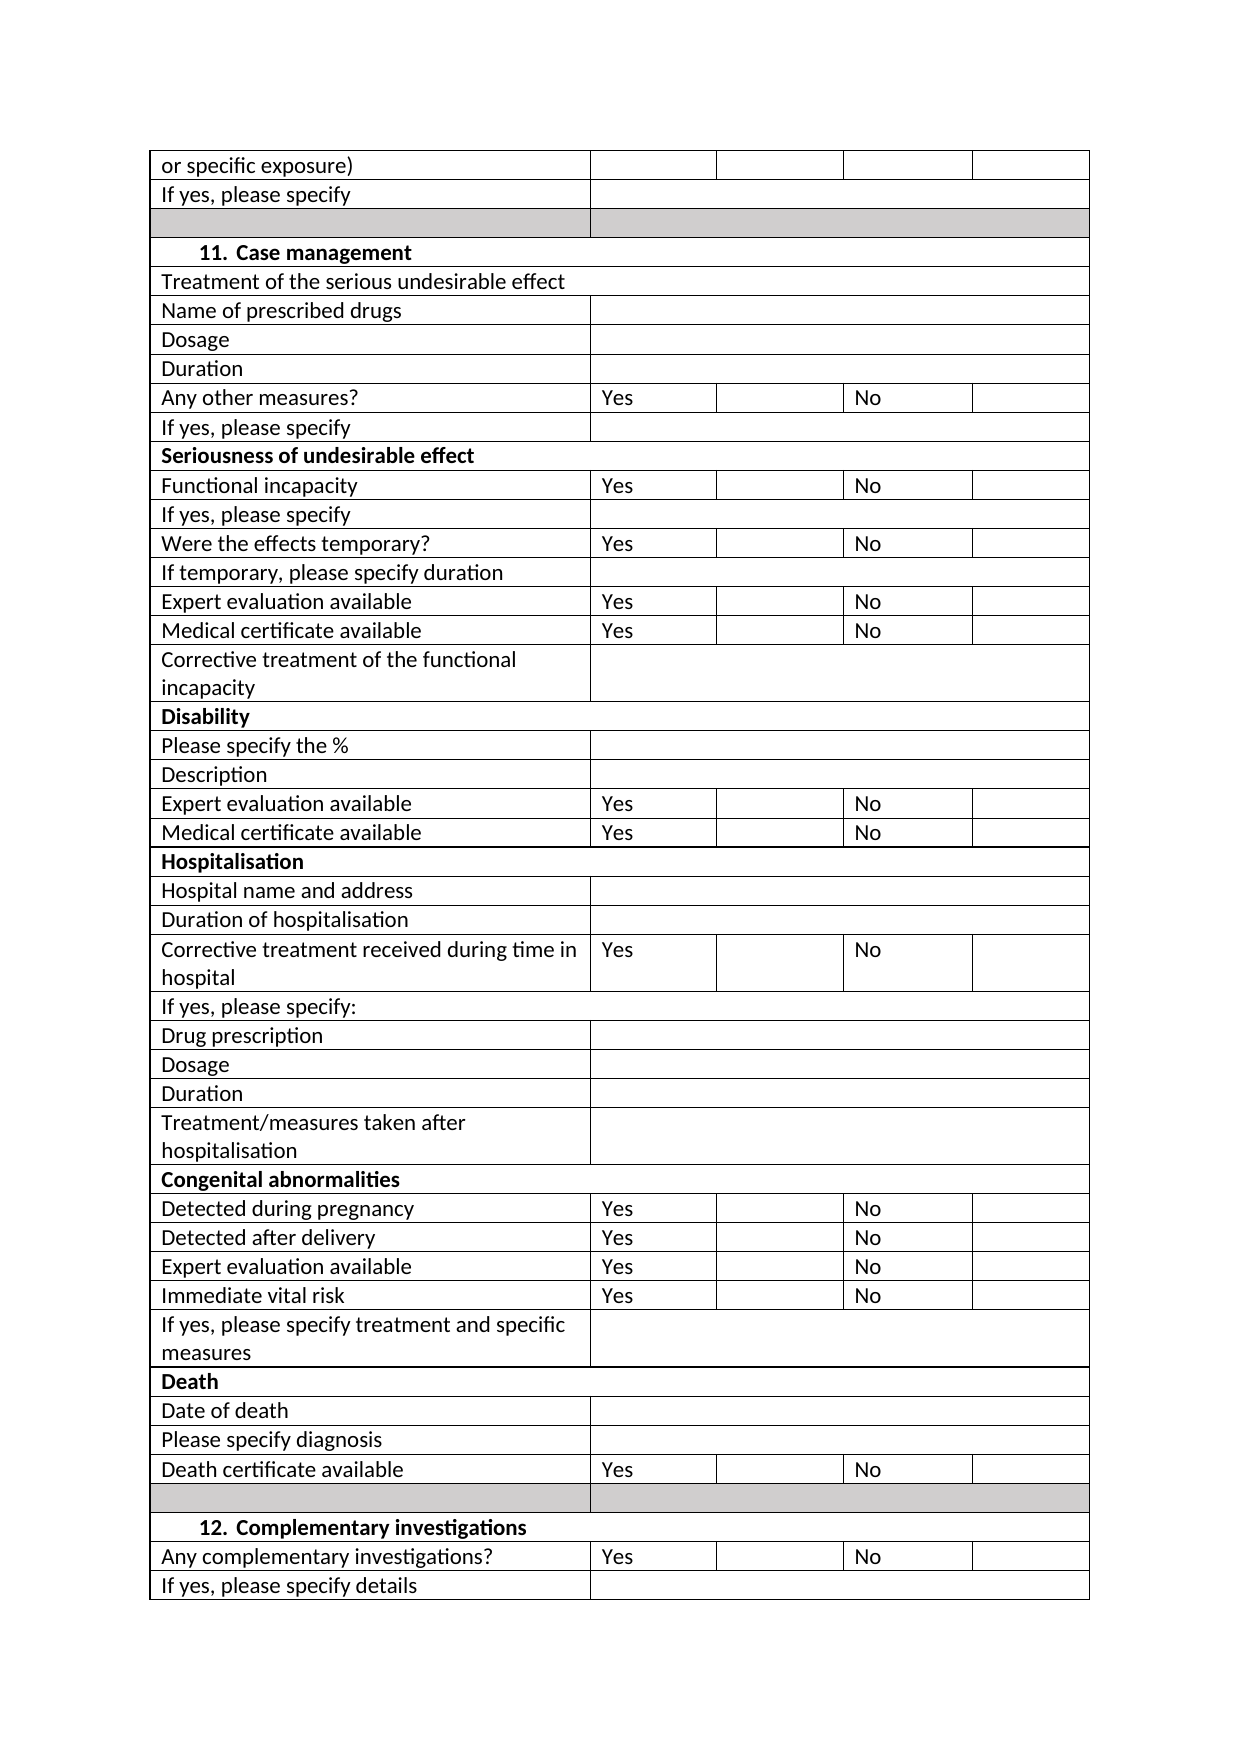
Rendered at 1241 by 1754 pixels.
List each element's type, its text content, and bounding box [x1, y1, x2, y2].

table_cell [591, 760, 1089, 788]
table_cell [717, 529, 843, 557]
table_cell Yes [591, 1223, 716, 1251]
table_cell [591, 325, 1089, 353]
table_cell Name of prescribed drugs [151, 296, 590, 324]
table_cell Date of death [151, 1397, 590, 1424]
table_cell Death certificate available [151, 1455, 590, 1483]
table_cell [973, 529, 1089, 557]
table_cell Yes [591, 1542, 716, 1570]
table_cell [717, 616, 843, 644]
table_cell No [844, 1455, 972, 1483]
table_cell [591, 209, 1089, 237]
table_cell Any complementary investigations? [151, 1542, 590, 1570]
table_cell Functional incapacity [151, 471, 590, 499]
table_cell If yes, please specify treatment and specific measures [151, 1310, 590, 1366]
table_cell [591, 1021, 1089, 1049]
table_cell No [844, 384, 972, 412]
table_cell [591, 731, 1089, 759]
table_cell [591, 1310, 1089, 1366]
table_cell Yes [591, 616, 716, 644]
table_cell Yes [591, 1281, 716, 1309]
table_cell Corrective treatment received during time in hospital [151, 935, 590, 991]
table_cell [973, 1281, 1089, 1309]
table_cell Expert evaluation available [151, 587, 590, 615]
table_cell [973, 1455, 1089, 1483]
table_cell No [844, 1542, 972, 1570]
table_cell [717, 1223, 843, 1251]
table_cell [973, 587, 1089, 615]
table_cell If temporary, please specify duration [151, 558, 590, 586]
table_cell [717, 151, 843, 179]
table_cell [717, 789, 843, 817]
table_cell Yes [591, 1252, 716, 1280]
table_cell [717, 1542, 843, 1570]
table_cell Treatment of the serious undesirable effect [151, 267, 1089, 295]
table_cell Yes [591, 384, 716, 412]
table_cell [717, 1252, 843, 1280]
table_cell [591, 413, 1089, 441]
table_cell [973, 384, 1089, 412]
table_cell Were the effects temporary? [151, 529, 590, 557]
table_cell [591, 645, 1089, 701]
table_cell Yes [591, 935, 716, 991]
table_cell Case management [151, 238, 1089, 266]
table_cell Medical certificate available [151, 616, 590, 644]
table_cell [591, 500, 1089, 528]
table_cell Corrective treatment of the functional incapacity [151, 645, 590, 701]
table_cell Treatment/measures taken after hospitalisation [151, 1108, 590, 1164]
table_cell Description [151, 760, 590, 788]
table_cell [591, 355, 1089, 382]
table_cell [591, 1397, 1089, 1424]
table_cell Expert evaluation available [151, 1252, 590, 1280]
table_cell Duration [151, 355, 590, 382]
table_cell Congenital abnormalities [151, 1165, 1089, 1193]
table_cell Any other measures? [151, 384, 590, 412]
table_cell No [844, 529, 972, 557]
table_cell [151, 209, 590, 237]
table_cell Yes [591, 1194, 716, 1222]
table_cell [591, 1050, 1089, 1078]
table_cell If yes, please specify [151, 180, 590, 208]
table_cell [973, 616, 1089, 644]
table_cell If yes, please specify [151, 500, 590, 528]
table_cell Yes [591, 587, 716, 615]
table_cell [717, 471, 843, 499]
table_cell Hospital name and address [151, 877, 590, 904]
table_cell Yes [591, 1455, 716, 1483]
table_cell No [844, 1252, 972, 1280]
table_cell [717, 1455, 843, 1483]
table_cell Yes [591, 789, 716, 817]
table_cell Duration of hospitalisation [151, 906, 590, 934]
table_cell [591, 1108, 1089, 1164]
table_cell Complementary investigations [151, 1513, 1089, 1541]
table_cell [591, 1484, 1089, 1512]
table_cell [844, 151, 972, 179]
table_cell Disability [151, 702, 1089, 730]
table_cell Expert evaluation available [151, 789, 590, 817]
table_cell Immediate vital risk [151, 1281, 590, 1309]
table_cell Seriousness of undesirable effect [151, 442, 1089, 470]
table_cell No [844, 1223, 972, 1251]
table_cell [973, 1194, 1089, 1222]
table_cell [973, 819, 1089, 846]
table_cell Detected during pregnancy [151, 1194, 590, 1222]
table_cell [973, 1223, 1089, 1251]
table_cell [151, 1484, 590, 1512]
table_cell [591, 558, 1089, 586]
table_cell [717, 819, 843, 846]
table_cell [717, 935, 843, 991]
table_cell [591, 877, 1089, 904]
table_cell Death [151, 1368, 1089, 1396]
table_cell Please specify the % [151, 731, 590, 759]
table_cell [591, 1426, 1089, 1454]
table_cell [973, 1542, 1089, 1570]
table_cell Hospitalisation [151, 848, 1089, 876]
table_cell Medical certificate available [151, 819, 590, 846]
table_cell Drug prescription [151, 1021, 590, 1049]
table_cell Yes [591, 471, 716, 499]
table_cell [591, 1571, 1089, 1599]
table_cell If yes, please specify [151, 413, 590, 441]
table_cell [591, 151, 716, 179]
table_cell [973, 935, 1089, 991]
table_cell [591, 296, 1089, 324]
table_cell No [844, 1194, 972, 1222]
table_cell Duration [151, 1079, 590, 1107]
table_cell [973, 1252, 1089, 1280]
table_cell [717, 384, 843, 412]
table_cell [591, 180, 1089, 208]
table_cell No [844, 471, 972, 499]
table_cell [591, 906, 1089, 934]
table_cell No [844, 935, 972, 991]
table_cell [717, 1281, 843, 1309]
table_cell Detected after delivery [151, 1223, 590, 1251]
table_cell No [844, 1281, 972, 1309]
table_cell No [844, 587, 972, 615]
table_cell [591, 1079, 1089, 1107]
table_cell Dosage [151, 1050, 590, 1078]
table_cell If yes, please specify details [151, 1571, 590, 1599]
table_cell Please specify diagnosis [151, 1426, 590, 1454]
table_cell or specific exposure) [151, 151, 590, 179]
table_cell If yes, please specify: [151, 992, 1089, 1020]
table_cell [973, 151, 1089, 179]
table_cell Dosage [151, 325, 590, 353]
table_cell Yes [591, 819, 716, 846]
table_cell No [844, 819, 972, 846]
table_cell No [844, 616, 972, 644]
table_cell [973, 471, 1089, 499]
table_cell No [844, 789, 972, 817]
table_cell [973, 789, 1089, 817]
table_cell [717, 587, 843, 615]
table_cell Yes [591, 529, 716, 557]
table_cell [717, 1194, 843, 1222]
